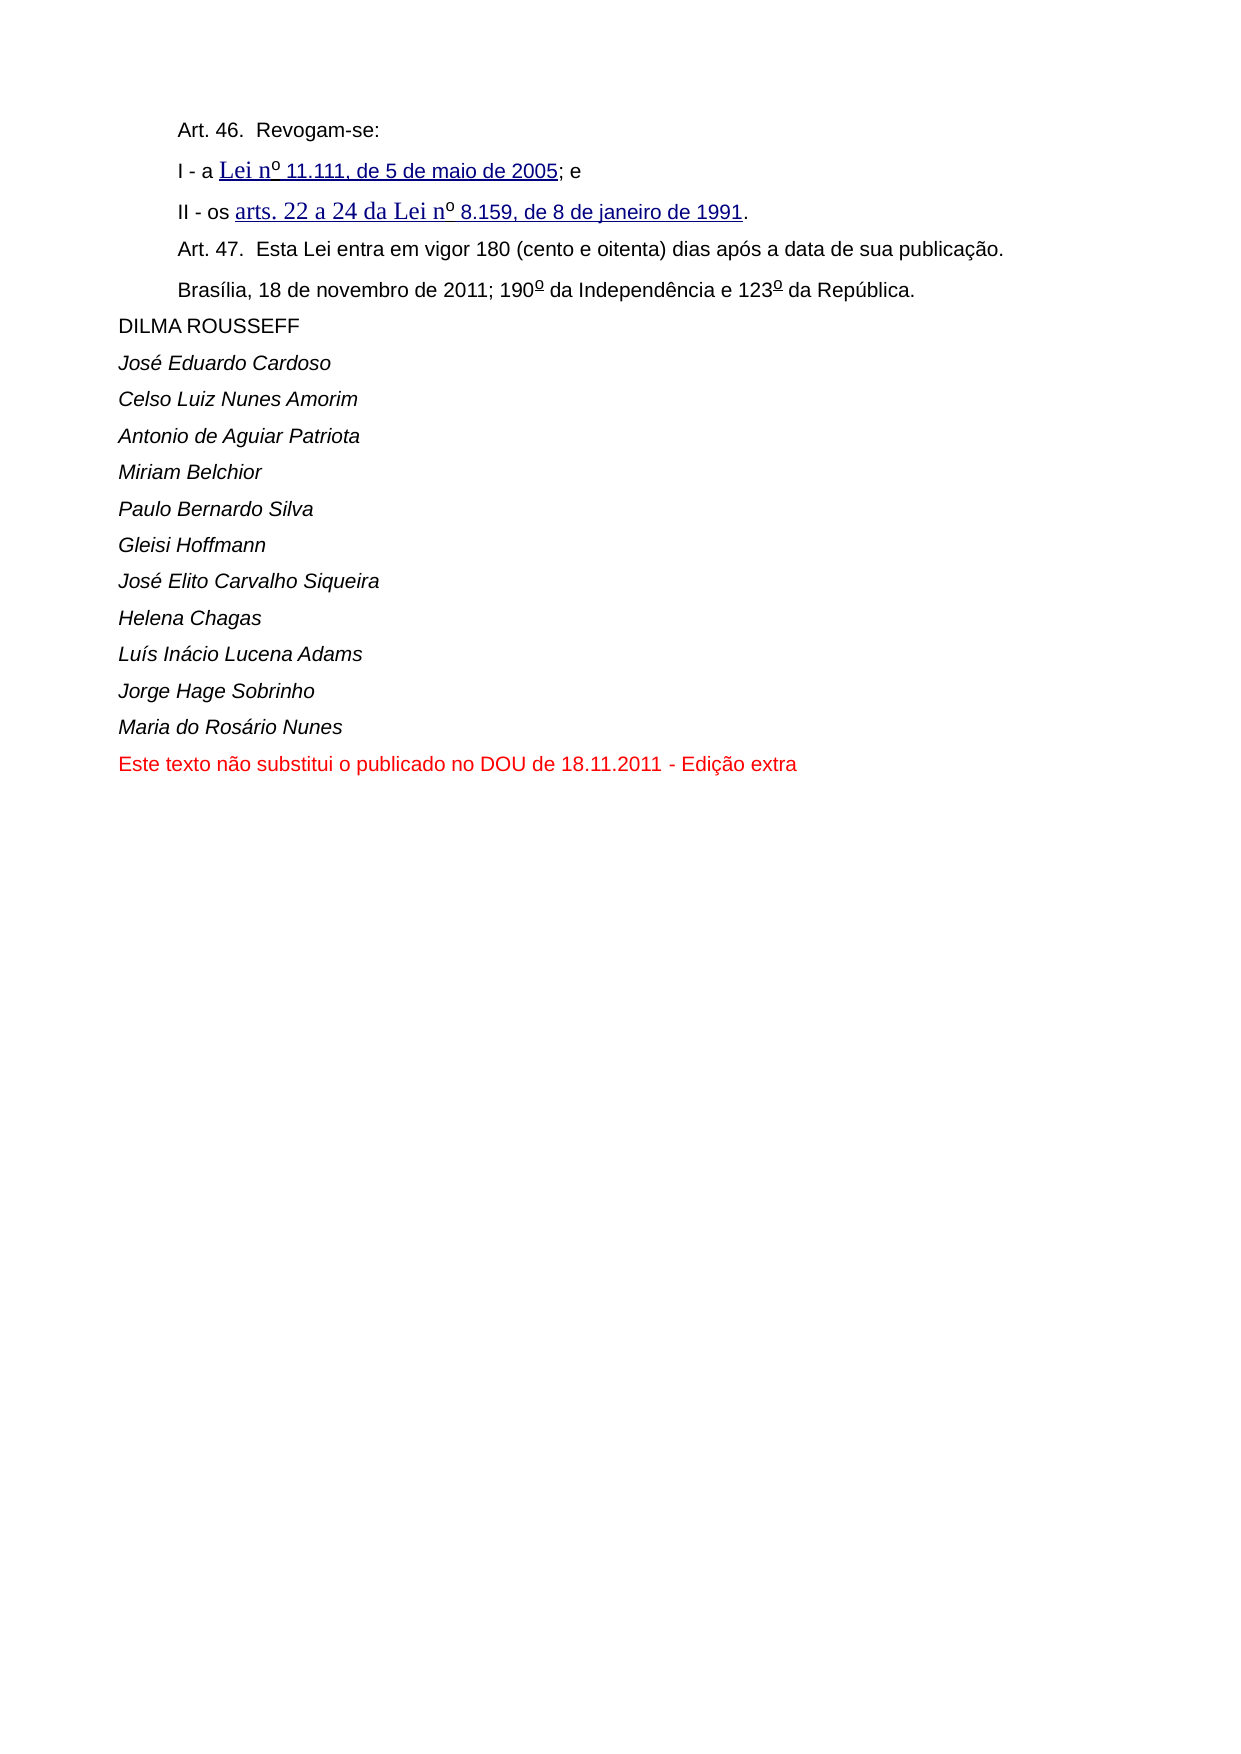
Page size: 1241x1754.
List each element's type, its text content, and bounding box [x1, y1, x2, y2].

text DILMA ROUSSEFF [118, 314, 1122, 338]
text I - a Lei no 11.111, de 5 de maio de 2005; e [118, 154, 1122, 183]
text Maria do Rosário Nunes [118, 715, 1122, 739]
text José Elito Carvalho Siqueira [118, 569, 1122, 593]
text Este texto não substitui o publicado no DOU de 18.11.2011 - Edição extra [118, 752, 1122, 776]
text Paulo Bernardo Silva [118, 496, 1122, 520]
text II - os arts. 22 a 24 da Lei no 8.159, de 8 de janeiro de 1991. [118, 196, 1122, 225]
text Art. 46. Revogam-se: [118, 118, 1122, 142]
text Gleisi Hoffmann [118, 533, 1122, 557]
text José Eduardo Cardoso [118, 351, 1122, 374]
text Celso Luiz Nunes Amorim [118, 387, 1122, 411]
text Luís Inácio Lucena Adams [118, 642, 1122, 666]
text Jorge Hage Sobrinho [118, 679, 1122, 703]
text Antonio de Aguiar Patriota [118, 423, 1122, 447]
text Miriam Belchior [118, 460, 1122, 484]
text Brasília, 18 de novembro de 2011; 190o da Independência e 123o da República. [118, 274, 1122, 302]
text Helena Chagas [118, 606, 1122, 630]
text Art. 47. Esta Lei entra em vigor 180 (cento e oitenta) dias após a data de sua publicação. [118, 237, 1122, 261]
